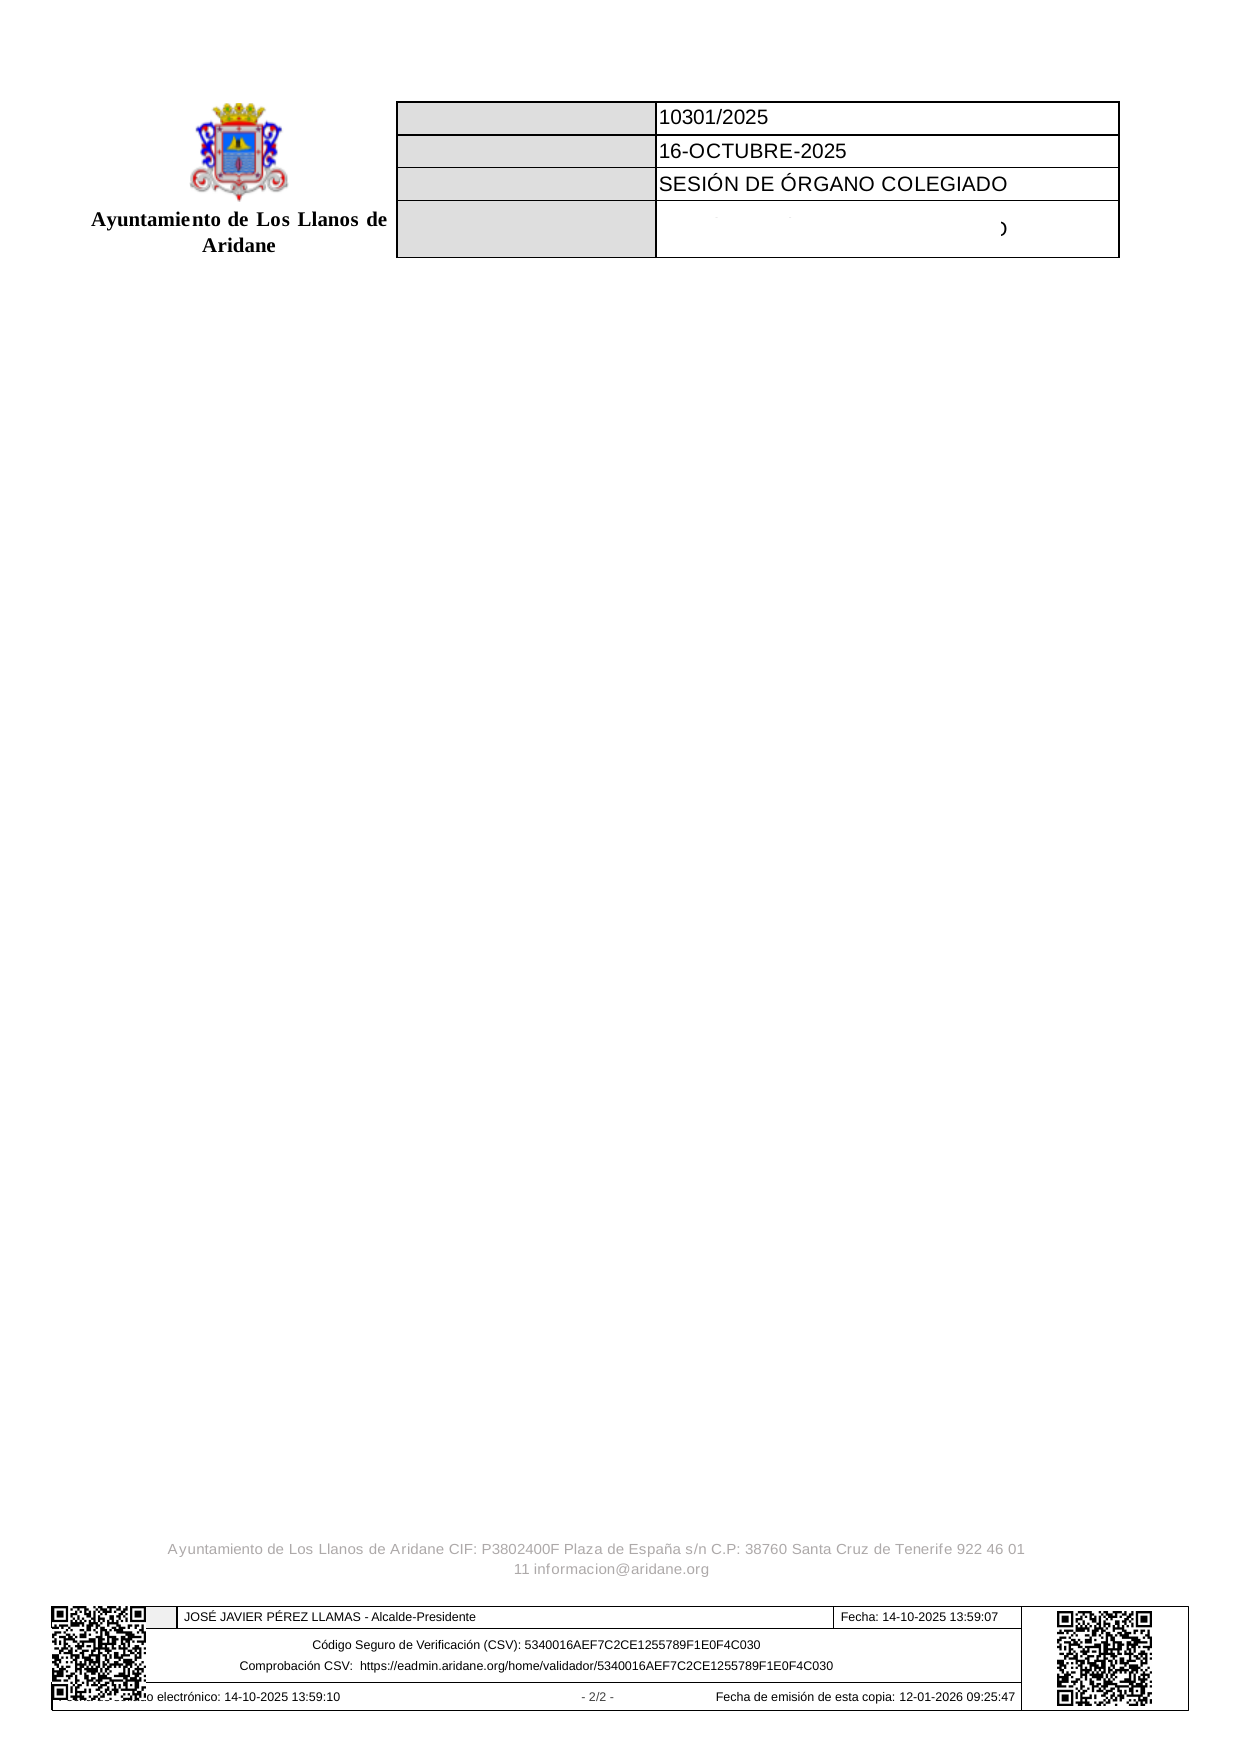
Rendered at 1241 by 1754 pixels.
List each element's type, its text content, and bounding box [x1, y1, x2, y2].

text Ayuntamiento de Los Llanos de Aridane [91, 207, 390, 257]
text Ayuntamiento de Los Llanos de Aridane CIF: P3802400F Plaza de España s/n C.P: 38760 Santa Cruz de Tenerife 922 46 01 11 informacion@aridane.org [167, 1541, 1038, 1577]
text Firmado por: JOSÉ JAVIER PÉREZ LLAMAS - Alcalde-Presidente Fecha: 14-10-2025 13:59:07 [1022, 1610, 1154, 1624]
text 16-OCTUBRE-2025 [658, 139, 1118, 163]
text Código Seguro de Verificación (CSV): 5340016AEF7C2CE1255789F1E0F4C030 Comprobación CSV: https://eadmin.aridane.org/home/validador/5340016AEF7C2CE1255789F1E0F4C030 [239, 1637, 838, 1672]
text [1120, 139, 1154, 163]
picture [1057, 1611, 1152, 1706]
text Firmado por: JOSÉ JAVIER PÉREZ LLAMAS - Alcalde-Presidente Fecha: 14-10-2025 13:59:07 [834, 1610, 1021, 1624]
text Firmado por: JOSÉ JAVIER PÉREZ LLAMAS - Alcalde-Presidente Fecha: 14-10-2025 13:59:07 [178, 1610, 833, 1624]
text [1120, 172, 1154, 196]
text Fecha de sellado electrónico: 14-10-2025 13:59:10 - 2/2 - Fecha de emisión de esta copia: 12-01-2026 09:25:47 [58, 1689, 1021, 1704]
text SESIÓN DE ÓRGANO COLEGIADO [658, 217, 1118, 241]
picture [189, 103, 289, 202]
picture [52, 1606, 146, 1700]
text SESIÓN DE ÓRGANO COLEGIADO [658, 172, 1118, 196]
text [1120, 105, 1154, 129]
text 10301/2025 [658, 105, 1118, 129]
text [1120, 217, 1154, 241]
